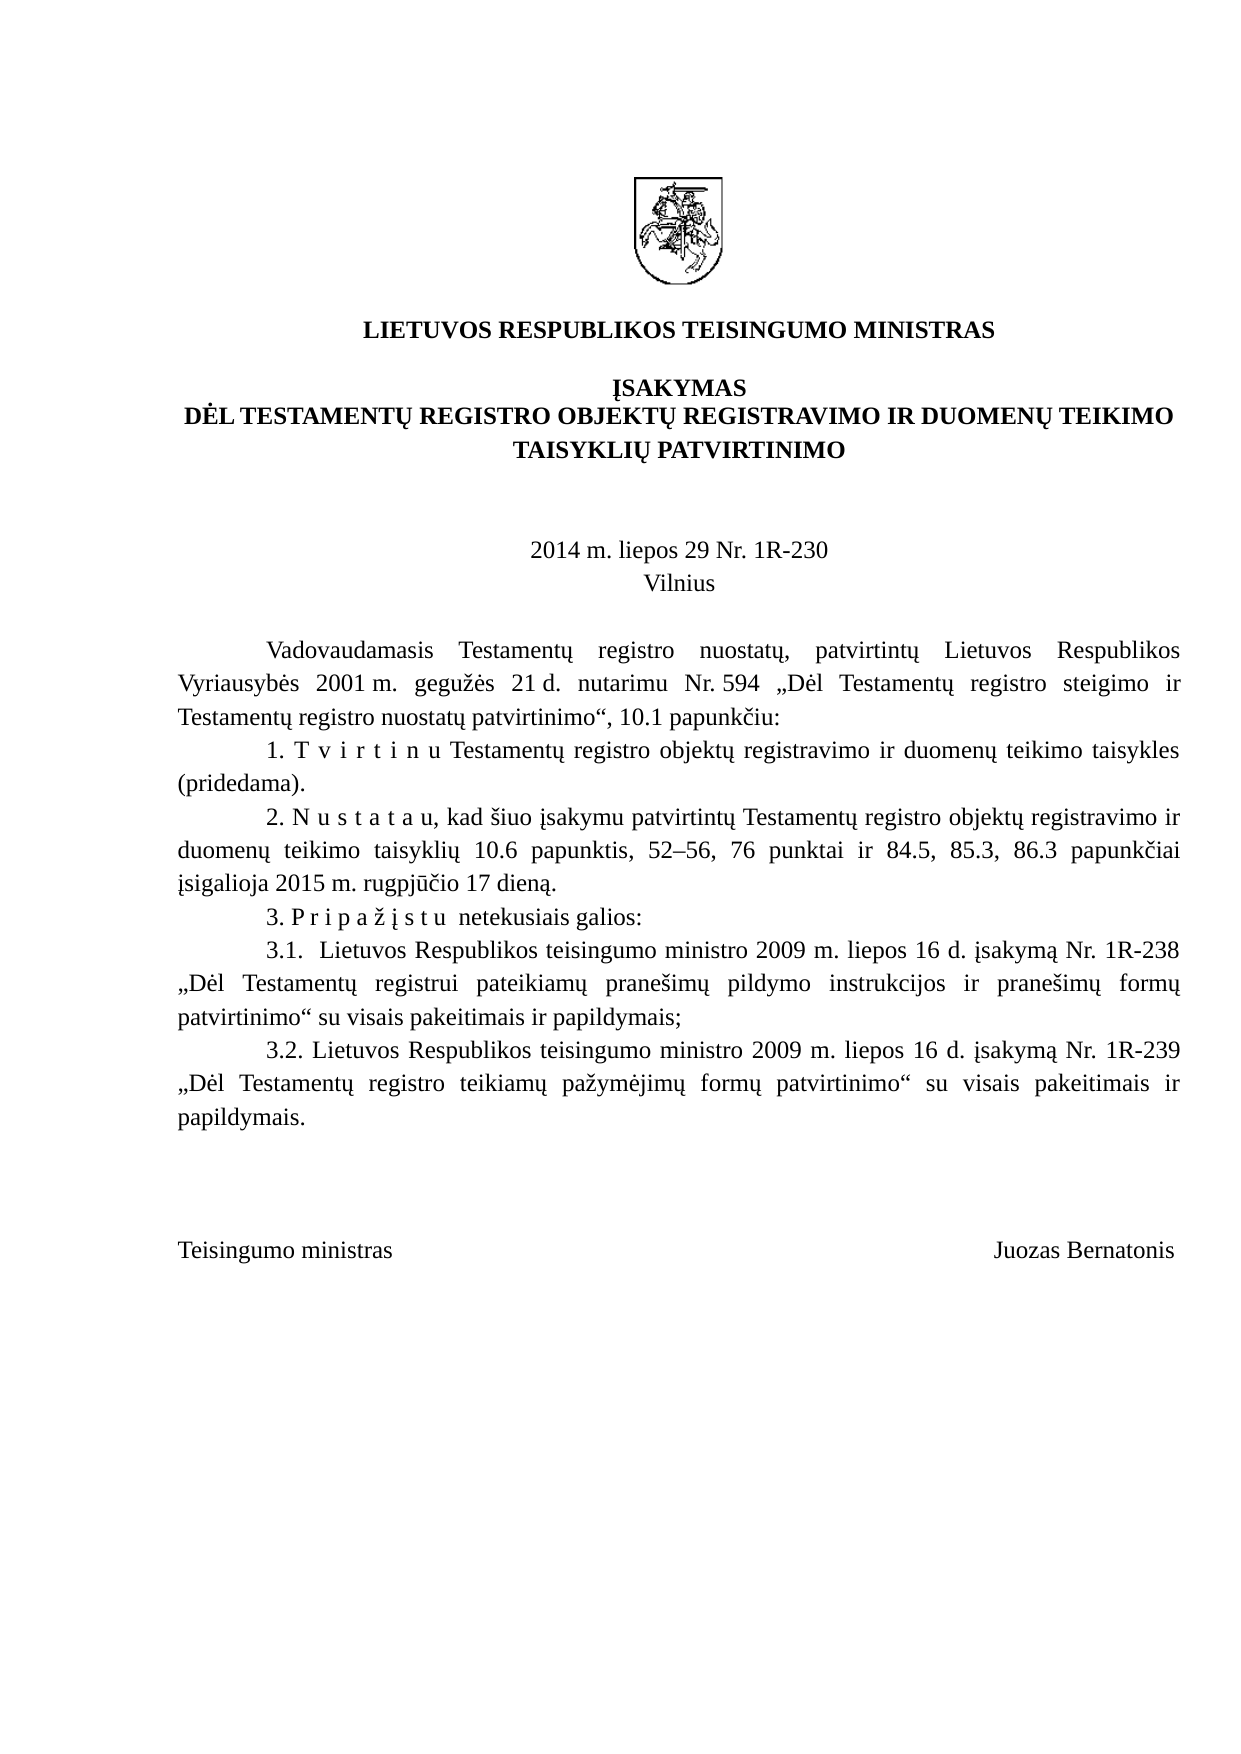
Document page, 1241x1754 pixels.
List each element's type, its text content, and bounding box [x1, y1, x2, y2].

text 2. N u s t a t a u, kad šiuo įsakymu patvirtintų Testamentų registro objektų registravimo ir duomenų teikimo taisyklių 10.6 papunktis, 52–56, 76 punktai ir 84.5, 85.3, 86.3 papunkčiai įsigalioja 2015 m. rugpjūčio 17 dieną. [177, 802, 1181, 897]
text Vadovaudamasis Testamentų registro nuostatų, patvirtintų Lietuvos Respublikos Vyriausybės 2001 m. gegužės 21 d. nutarimu Nr. 594 „Dėl Testamentų registro steigimo ir Testamentų registro nuostatų patvirtinimo“, 10.1 papunkčiu: [177, 635, 1181, 730]
text 3.1. Lietuvos Respublikos teisingumo ministro 2009 m. liepos 16 d. įsakymą Nr. 1R-238 „Dėl Testamentų registrui pateikiamų pranešimų pildymo instrukcijos ir pranešimų formų patvirtinimo“ su visais pakeitimais ir papildymais; [177, 935, 1181, 1030]
text 2014 m. liepos 29 Nr. 1R-230 [177, 535, 1181, 564]
text 1. T v i r t i n u Testamentų registro objektų registravimo ir duomenų teikimo taisykles (pridedama). [177, 735, 1181, 797]
text ĮSAKYMAS [177, 373, 1181, 401]
text DĖL TESTAMENTŲ REGISTRO OBJEKTŲ REGISTRAVIMO IR DUOMENŲ TEIKIMO TAISYKLIŲ PATVIRTINIMO [177, 401, 1181, 463]
text 3. P r i p a ž į s t u netekusiais galios: [177, 902, 1181, 930]
text LIETUVOS RESPUBLIKOS TEISINGUMO MINISTRAS [177, 315, 1181, 344]
text Vilnius [177, 568, 1181, 597]
text 3.2. Lietuvos Respublikos teisingumo ministro 2009 m. liepos 16 d. įsakymą Nr. 1R-239 „Dėl Testamentų registro teikiamų pažymėjimų formų patvirtinimo“ su visais pakeitimais ir papildymais. [177, 1035, 1181, 1130]
text Teisingumo ministras Juozas Bernatonis [177, 1235, 1181, 1264]
